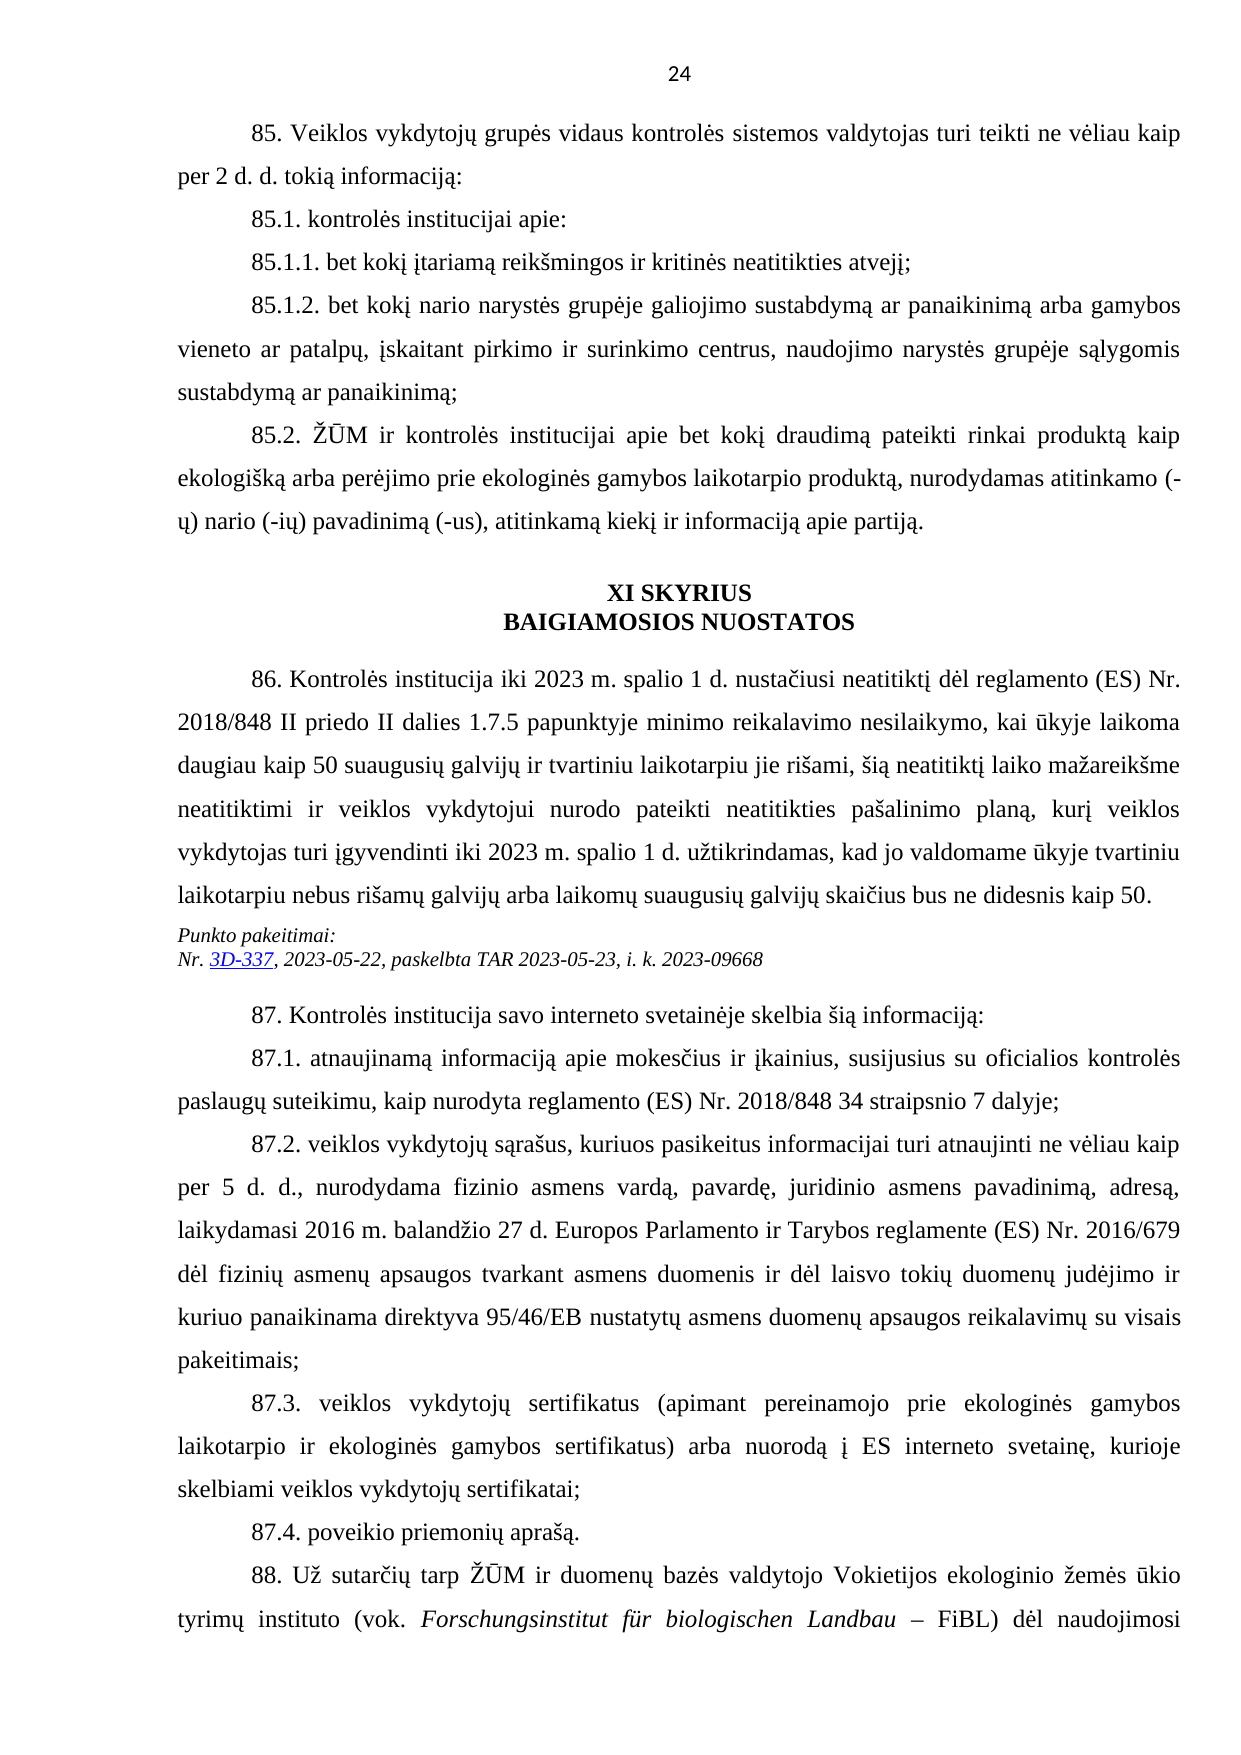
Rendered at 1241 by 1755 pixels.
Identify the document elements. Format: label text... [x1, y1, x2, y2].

text 85.1.2. bet kokį nario narystės grupėje galiojimo sustabdymą ar panaikinimą arba gamybos vieneto ar patalpų, įskaitant pirkimo ir surinkimo centrus, naudojimo narystės grupėje sąlygomis sustabdymą ar panaikinimą; [177, 291, 1181, 406]
text 85.2. ŽŪM ir kontrolės institucijai apie bet kokį draudimą pateikti rinkai produktą kaip ekologišką arba perėjimo prie ekologinės gamybos laikotarpio produktą, nurodydamas atitinkamo (-ų) nario (-ių) pavadinimą (-us), atitinkamą kiekį ir informaciją apie partiją. [177, 420, 1181, 535]
text 87.4. poveikio priemonių aprašą. [177, 1517, 1181, 1546]
text 88. Už sutarčių tarp ŽŪM ir duomenų bazės valdytojo Vokietijos ekologinio žemės ūkio tyrimų instituto (vok. Forschungsinstitut für biologischen Landbau – FiBL) dėl naudojimosi [177, 1561, 1181, 1632]
text Punkto pakeitimai: [177, 923, 1181, 947]
text 85.1. kontrolės institucijai apie: [177, 204, 1181, 233]
text 86. Kontrolės institucija iki 2023 m. spalio 1 d. nustačiusi neatitiktį dėl reglamento (ES) Nr. 2018/848 II priedo II dalies 1.7.5 papunktyje minimo reikalavimo nesilaikymo, kai ūkyje laikoma daugiau kaip 50 suaugusių galvijų ir tvartiniu laikotarpiu jie rišami, šią neatitiktį laiko mažareikšme neatitiktimi ir veiklos vykdytojui nurodo pateikti neatitikties pašalinimo planą, kurį veiklos vykdytojas turi įgyvendinti iki 2023 m. spalio 1 d. užtikrindamas, kad jo valdomame ūkyje tvartiniu laikotarpiu nebus rišamų galvijų arba laikomų suaugusių galvijų skaičius bus ne didesnis kaip 50. [177, 664, 1181, 909]
text 87.1. atnaujinamą informaciją apie mokesčius ir įkainius, susijusius su oficialios kontrolės paslaugų suteikimu, kaip nurodyta reglamento (ES) Nr. 2018/848 34 straipsnio 7 dalyje; [177, 1043, 1181, 1115]
text XI SKYRIUS [177, 578, 1181, 607]
text 87. Kontrolės institucija savo interneto svetainėje skelbia šią informaciją: [177, 1000, 1181, 1029]
text 85. Veiklos vykdytojų grupės vidaus kontrolės sistemos valdytojas turi teikti ne vėliau kaip per 2 d. d. tokią informaciją: [177, 118, 1181, 190]
text BAIGIAMOSIOS NUOSTATOS [177, 607, 1181, 636]
text 85.1.1. bet kokį įtariamą reikšmingos ir kritinės neatitikties atvejį; [177, 247, 1181, 276]
text 87.2. veiklos vykdytojų sąrašus, kuriuos pasikeitus informacijai turi atnaujinti ne vėliau kaip per 5 d. d., nurodydama fizinio asmens vardą, pavardę, juridinio asmens pavadinimą, adresą, laikydamasi 2016 m. balandžio 27 d. Europos Parlamento ir Tarybos reglamente (ES) Nr. 2016/679 dėl fizinių asmenų apsaugos tvarkant asmens duomenis ir dėl laisvo tokių duomenų judėjimo ir kuriuo panaikinama direktyva 95/46/EB nustatytų asmens duomenų apsaugos reikalavimų su visais pakeitimais; [177, 1129, 1181, 1374]
text Nr. 3D-337, 2023-05-22, paskelbta TAR 2023-05-23, i. k. 2023-09668 [177, 947, 1181, 971]
text 87.3. veiklos vykdytojų sertifikatus (apimant pereinamojo prie ekologinės gamybos laikotarpio ir ekologinės gamybos sertifikatus) arba nuorodą į ES interneto svetainę, kurioje skelbiami veiklos vykdytojų sertifikatai; [177, 1388, 1181, 1503]
